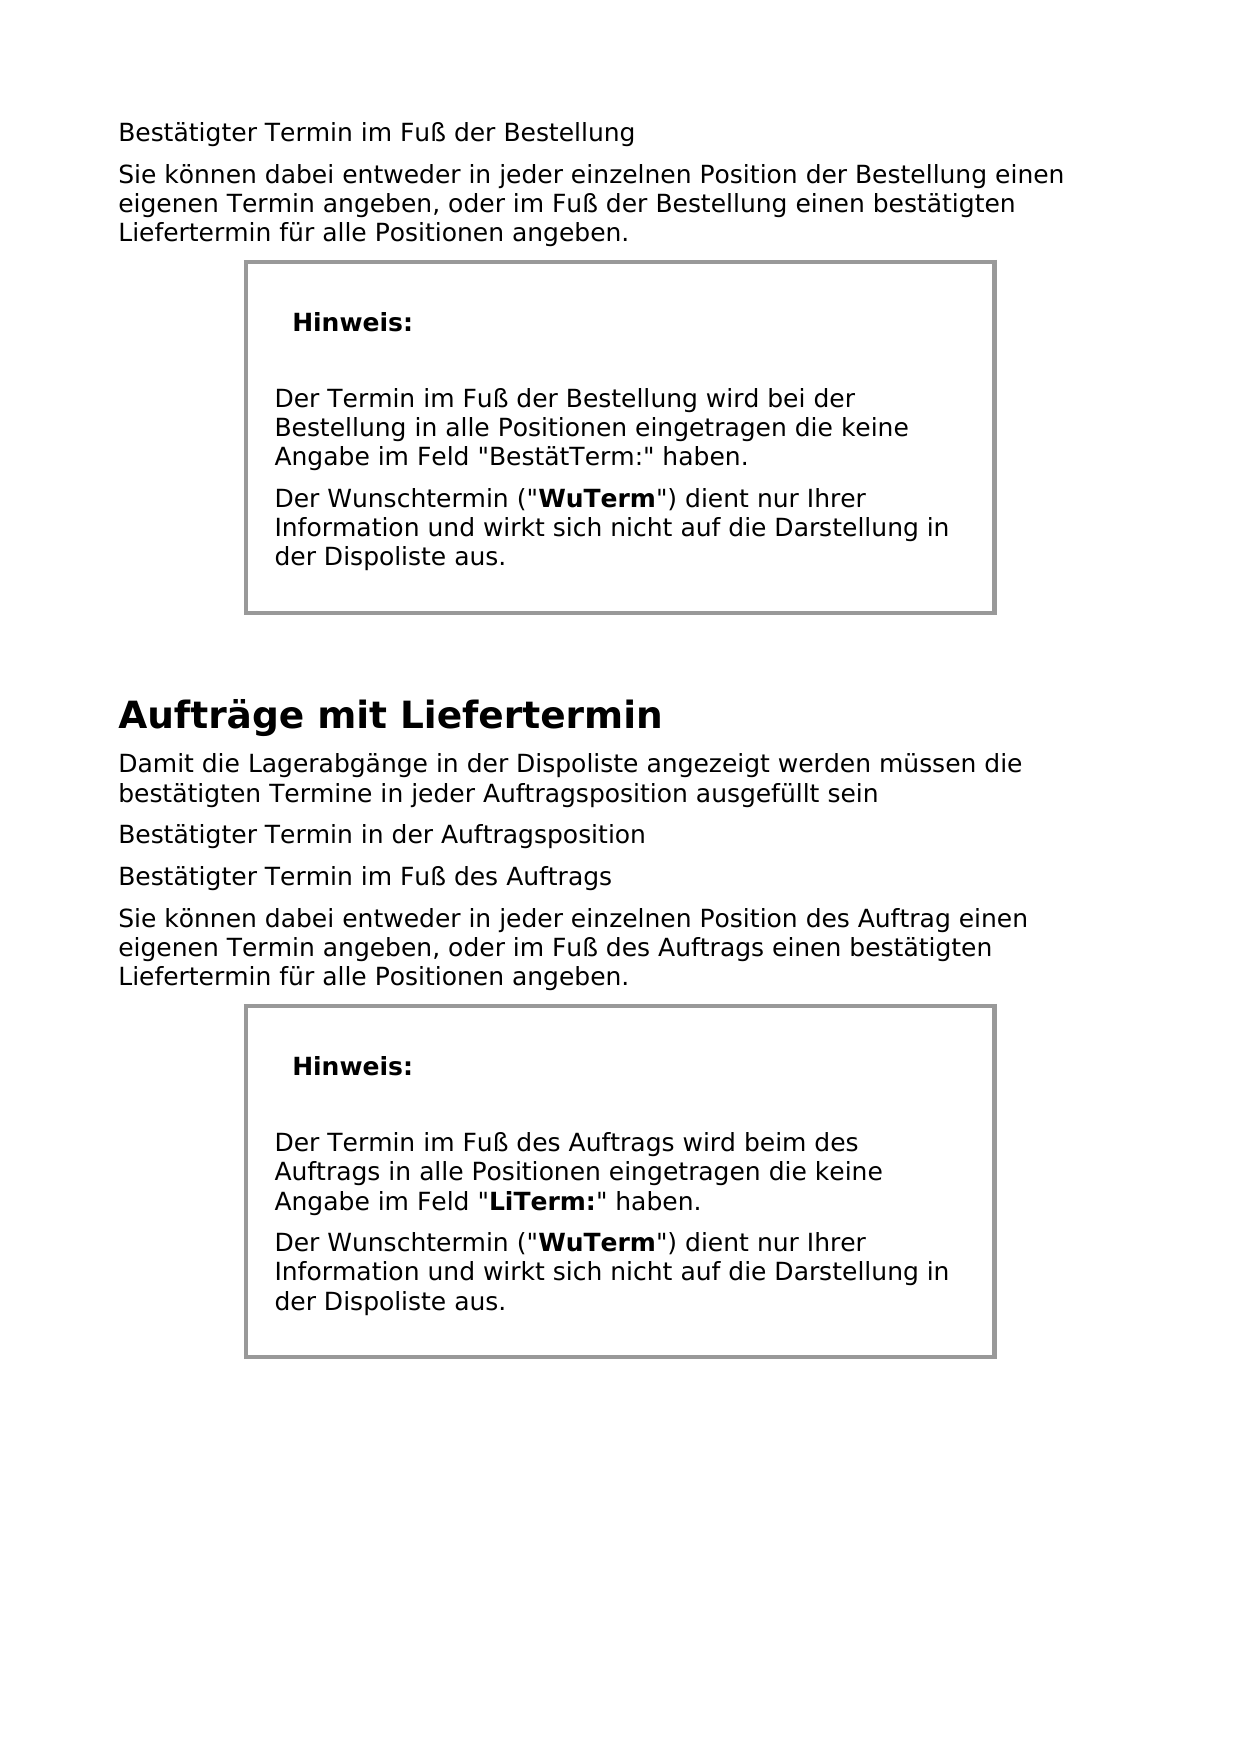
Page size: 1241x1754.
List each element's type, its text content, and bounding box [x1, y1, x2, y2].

text Bestätigter Termin im Fuß des Auftrags [118, 862, 1122, 891]
table_header Hinweis: Der Termin im Fuß der Bestellung wird bei der Bestellung in alle Positionen eingetragen die keine Angabe im Feld "BestätTerm:" haben. Der Wunschtermin ("WuTerm") dient nur Ihrer Information und wirkt sich nicht auf die Darstellung in der Dispoliste aus. [257, 273, 983, 602]
text Sie können dabei entweder in jeder einzelnen Position der Bestellung einen eigenen Termin angeben, oder im Fuß der Bestellung einen bestätigten Liefertermin für alle Positionen angeben. [118, 160, 1122, 247]
text Bestätigter Termin in der Auftragsposition [118, 821, 1122, 850]
text Sie können dabei entweder in jeder einzelnen Position des Auftrag einen eigenen Termin angeben, oder im Fuß des Auftrags einen bestätigten Liefertermin für alle Positionen angeben. [118, 904, 1122, 991]
subtitle Aufträge mit Liefertermin [118, 693, 1122, 737]
table_header Hinweis: Der Termin im Fuß des Auftrags wird beim des Auftrags in alle Positionen eingetragen die keine Angabe im Feld "LiTerm:" haben. Der Wunschtermin ("WuTerm") dient nur Ihrer Information und wirkt sich nicht auf die Darstellung in der Dispoliste aus. [257, 1017, 983, 1346]
text Damit die Lagerabgänge in der Dispoliste angezeigt werden müssen die bestätigten Termine in jeder Auftragsposition ausgefüllt sein [118, 750, 1122, 808]
text Bestätigter Termin im Fuß der Bestellung [118, 118, 1122, 147]
